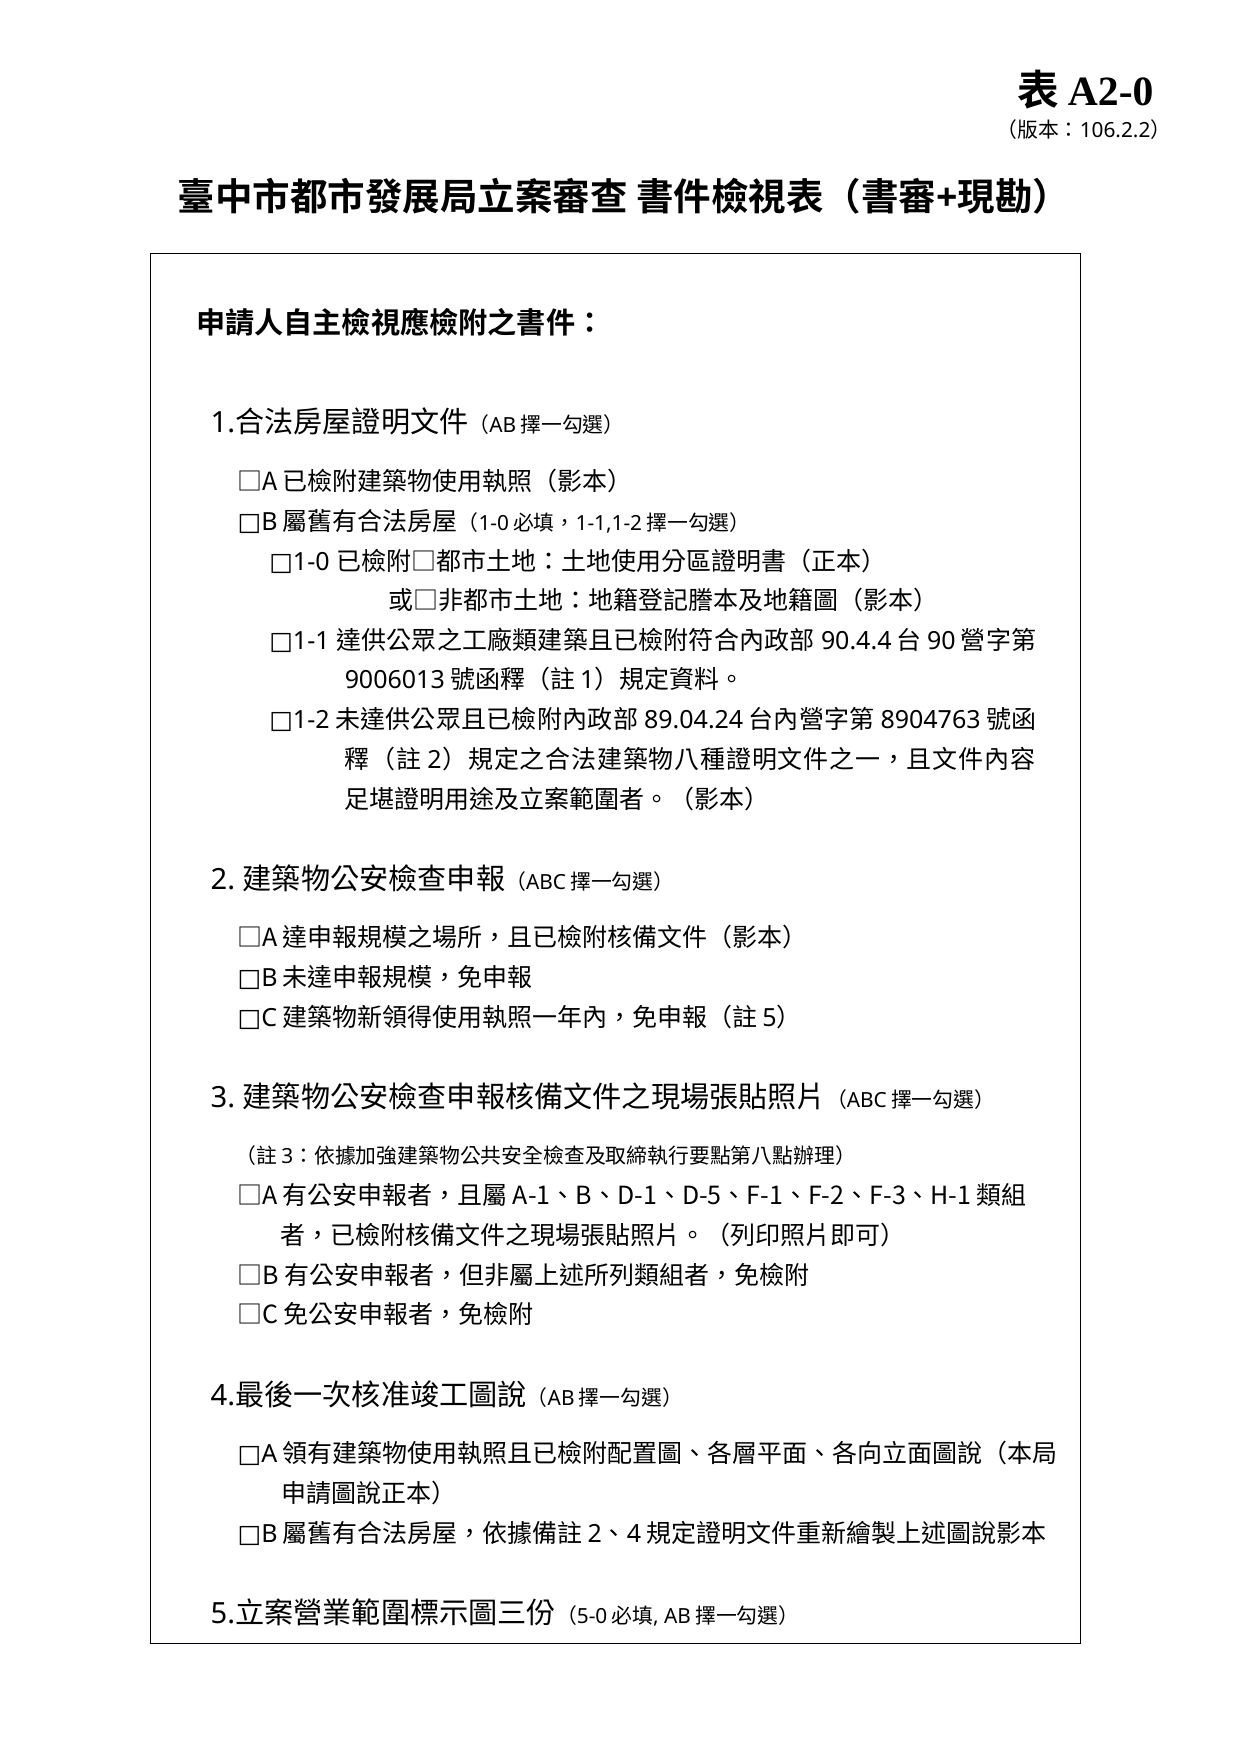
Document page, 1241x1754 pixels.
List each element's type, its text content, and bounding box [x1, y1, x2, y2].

table_header 申請人自主檢視應檢附之書件： 1.合法房屋證明文件（AB擇一勾選） □A已檢附建築物使用執照（影本） □B屬舊有合法房屋（1-0必填，1-1,1-2擇一勾選） □1-0 已檢附□都市土地：土地使用分區證明書（正本） 或□非都市土地：地籍登記謄本及地籍圖（影本） □1-1 達供公眾之工廠類建築且已檢附符合內政部90.4.4台90營字第9006013號函釋（註1）規定資料。 □1-2未達供公眾且已檢附內政部89.04.24台內營字第8904763號函釋（註2）規定之合法建築物八種證明文件之一，且文件內容足堪證明用途及立案範圍者。（影本） 2. 建築物公安檢查申報（ABC擇一勾選） □A達申報規模之場所，且已檢附核備文件（影本） □B未達申報規模，免申報 □C建築物新領得使用執照一年內，免申報（註5） 3. 建築物公安檢查申報核備文件之現場張貼照片（ABC擇一勾選） （註3：依據加強建築物公共安全檢查及取締執行要點第八點辦理） □A有公安申報者，且屬A-1、B、D-1、D-5、F-1、F-2、F-3、H-1類組者，已檢附核備文件之現場張貼照片。（列印照片即可） □B有公安申報者，但非屬上述所列類組者，免檢附 □C免公安申報者，免檢附 4.最後一次核准竣工圖說（AB擇一勾選） □A領有建築物使用執照且已檢附配置圖、各層平面、各向立面圖說（本局申請圖說正本） □B屬舊有合法房屋，依據備註2、4規定證明文件重新繪製上述圖說影本 5.立案營業範圍標示圖三份（5-0必填, AB擇一勾選） [151, 254, 1080, 1643]
text （版本：106.2.2） [982, 114, 1174, 144]
text 表A2-0 [997, 69, 1174, 114]
subtitle 臺中市都市發展局立案審查 書件檢視表（書審+現勘） [177, 147, 1107, 226]
